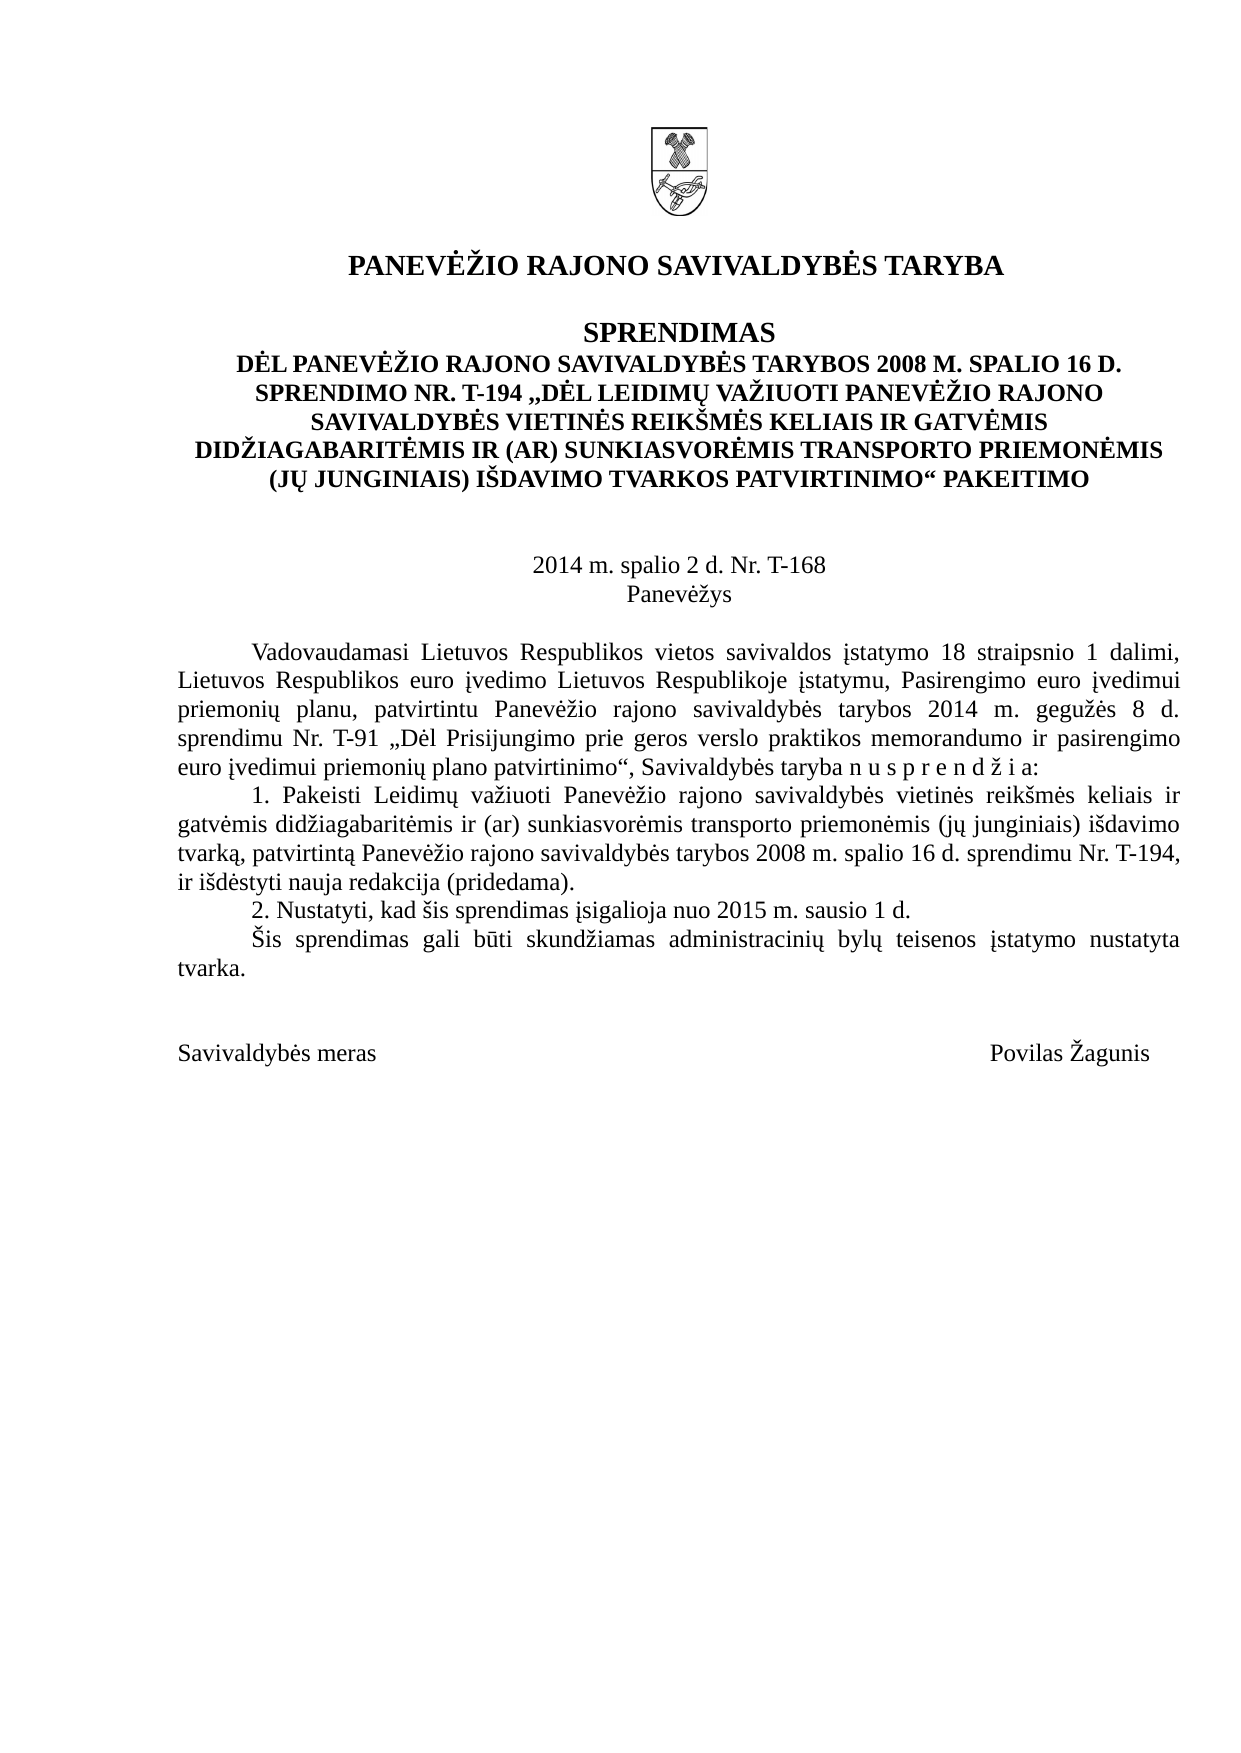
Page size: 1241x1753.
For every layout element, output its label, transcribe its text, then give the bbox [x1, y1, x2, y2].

text PANEVĖŽIO RAJONO SAVIVALDYBĖS TARYBA [177, 248, 1181, 282]
text SPRENDIMAS [177, 316, 1181, 349]
text Savivaldybės meras Povilas Žagunis [177, 1038, 1181, 1067]
text 1. Pakeisti Leidimų važiuoti Panevėžio rajono savivaldybės vietinės reikšmės keliais ir gatvėmis didžiagabaritėmis ir (ar) sunkiasvorėmis transporto priemonėmis (jų junginiais) išdavimo tvarką, patvirtintą Panevėžio rajono savivaldybės tarybos 2008 m. spalio 16 d. sprendimu Nr. T-194, ir išdėstyti nauja redakcija (pridedama). [177, 780, 1181, 895]
text 2. Nustatyti, kad šis sprendimas įsigalioja nuo 2015 m. sausio 1 d. [177, 895, 1181, 924]
text 2014 m. spalio 2 d. Nr. T-168 Panevėžys [177, 550, 1181, 608]
text Vadovaudamasi Lietuvos Respublikos vietos savivaldos įstatymo 18 straipsnio 1 dalimi, Lietuvos Respublikos euro įvedimo Lietuvos Respublikoje įstatymu, Pasirengimo euro įvedimui priemonių planu, patvirtintu Panevėžio rajono savivaldybės tarybos 2014 m. gegužės 8 d. sprendimu Nr. T-91 „Dėl Prisijungimo prie geros verslo praktikos memorandumo ir pasirengimo euro įvedimui priemonių plano patvirtinimo“, Savivaldybės taryba n u s p r e n d ž i a: [177, 637, 1181, 780]
text Šis sprendimas gali būti skundžiamas administracinių bylų teisenos įstatymo nustatyta tvarka. [177, 924, 1181, 982]
text DĖL PANEVĖŽIO RAJONO SAVIVALDYBĖS TARYBOS 2008 M. SPALIO 16 D. SPRENDIMO NR. T-194 ,,DĖL LEIDIMŲ VAŽIUOTI PANEVĖŽIO RAJONO SAVIVALDYBĖS VIETINĖS REIKŠMĖS KELIAIS IR GATVĖMIS DIDŽIAGABARITĖMIS IR (AR) SUNKIASVORĖMIS TRANSPORTO PRIEMONĖMIS (JŲ JUNGINIAIS) IŠDAVIMO TVARKOS PATVIRTINIMO“ PAKEITIMO [177, 349, 1181, 493]
